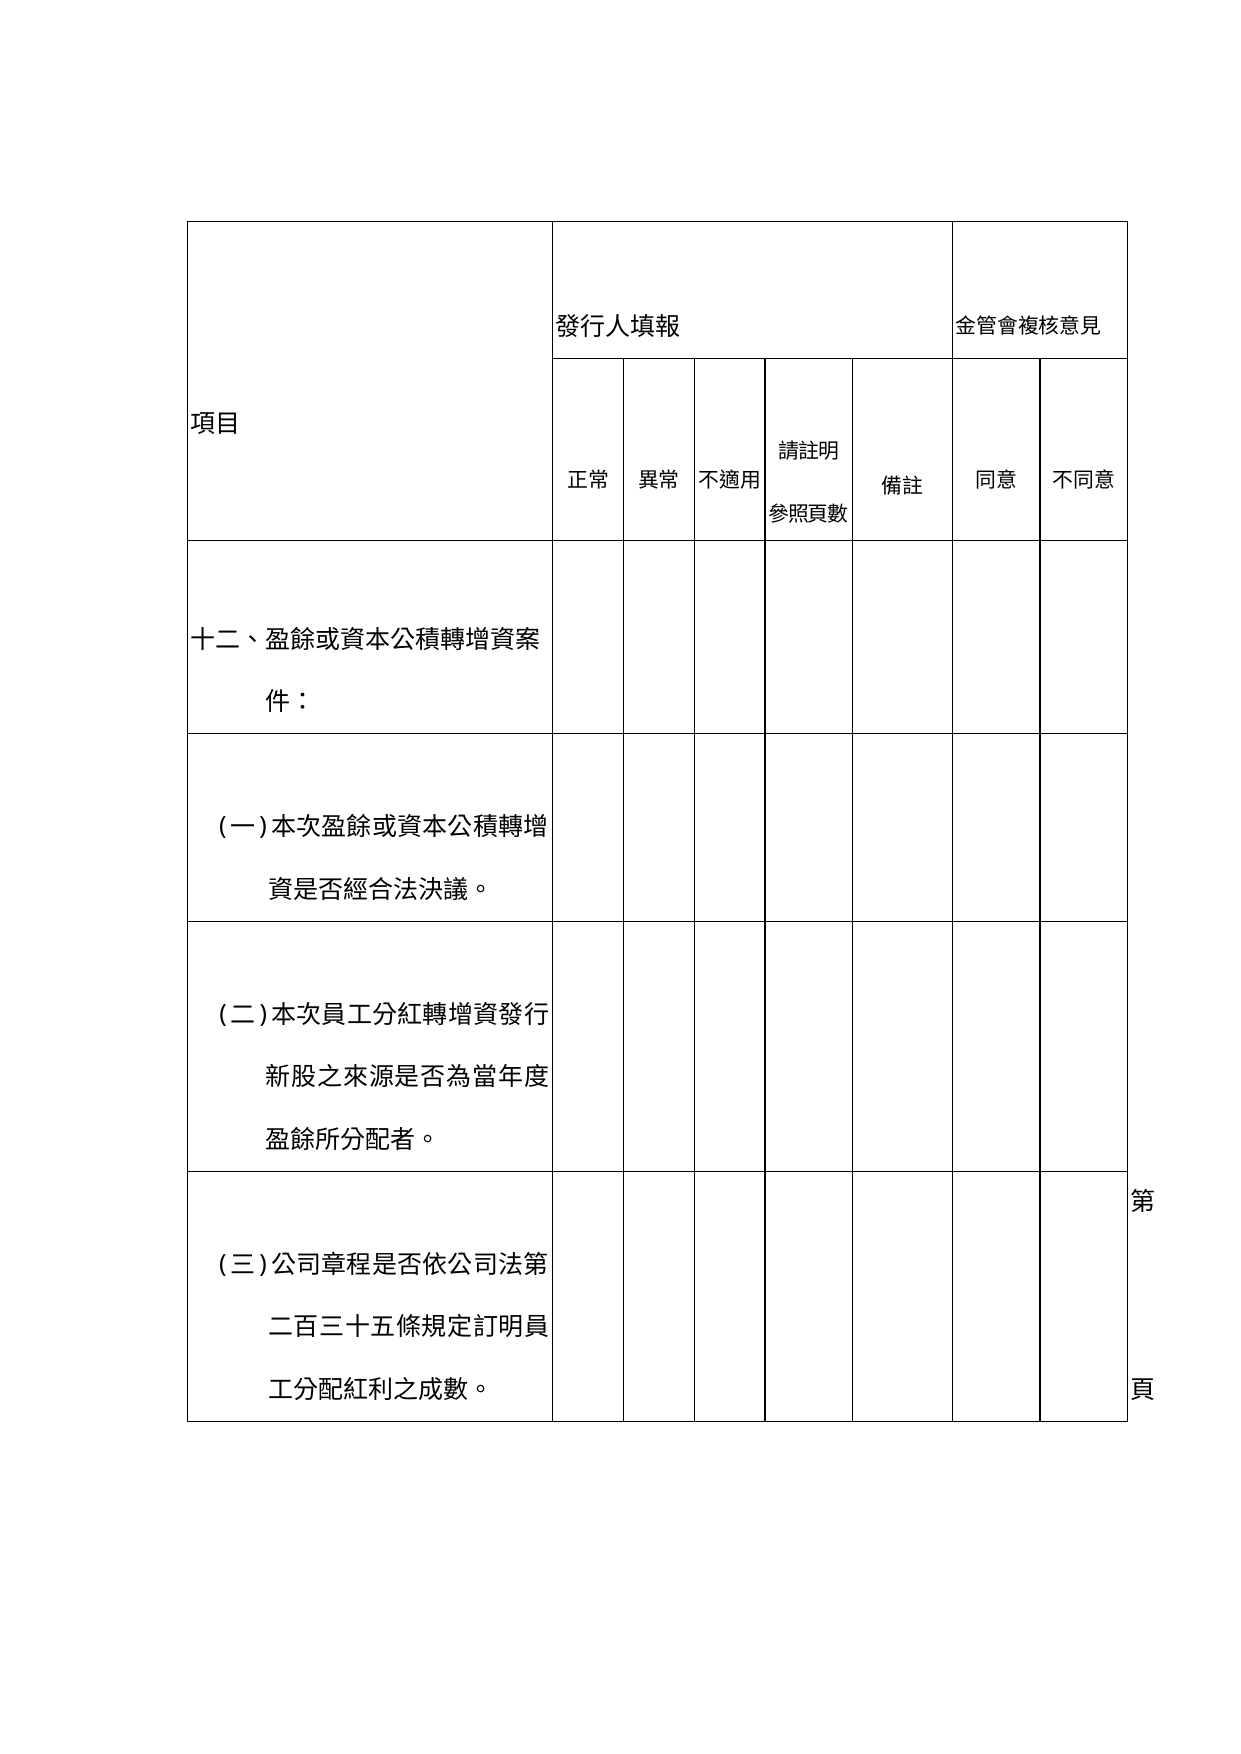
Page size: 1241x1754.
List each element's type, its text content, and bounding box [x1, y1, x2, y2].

table_cell [766, 541, 852, 733]
table_cell [624, 541, 694, 733]
table_cell 十二、盈餘或資本公積轉增資案件： [188, 541, 552, 733]
table_cell [624, 922, 694, 1171]
table_header 金管會複核意見 [953, 222, 1127, 358]
table_cell 備註 [853, 359, 952, 539]
table_cell 同意 [953, 359, 1039, 539]
table_cell [553, 1172, 623, 1421]
table_cell [853, 1172, 952, 1421]
table_cell 異常 [624, 359, 694, 539]
table_cell [766, 922, 852, 1171]
table_cell [1041, 922, 1127, 1171]
table_cell [766, 734, 852, 921]
table_cell [953, 1172, 1039, 1421]
table_cell 不同意 [1041, 359, 1127, 539]
table_cell (三)公司章程是否依公司法第二百三十五條規定訂明員工分配紅利之成數。 [188, 1172, 552, 1421]
table_cell 正常 [553, 359, 623, 539]
table_cell [553, 922, 623, 1171]
table_cell [624, 734, 694, 921]
table_cell [853, 922, 952, 1171]
table_cell 不適用 [695, 359, 764, 539]
table_cell [853, 541, 952, 733]
table_cell [553, 734, 623, 921]
table_cell [1041, 734, 1127, 921]
table_cell [953, 922, 1039, 1171]
table_cell [695, 922, 764, 1171]
table_cell [1041, 541, 1127, 733]
table_cell [853, 734, 952, 921]
table_cell [953, 541, 1039, 733]
table_cell (一)本次盈餘或資本公積轉增資是否經合法決議。 [188, 734, 552, 921]
table_cell (二)本次員工分紅轉增資發行新股之來源是否為當年度盈餘所分配者。 [188, 922, 552, 1171]
table_cell [695, 734, 764, 921]
table_cell [953, 734, 1039, 921]
table_cell 請註明 參照頁數 [766, 359, 852, 539]
table_cell [624, 1172, 694, 1421]
table_header 項目 [188, 222, 552, 539]
table_cell [1041, 1172, 1127, 1421]
table_cell [695, 541, 764, 733]
table_cell [553, 541, 623, 733]
table_header 發行人填報 [553, 222, 952, 358]
table_cell [766, 1172, 852, 1421]
table_header 第 頁 [1128, 221, 1240, 1421]
table_cell [695, 1172, 764, 1421]
